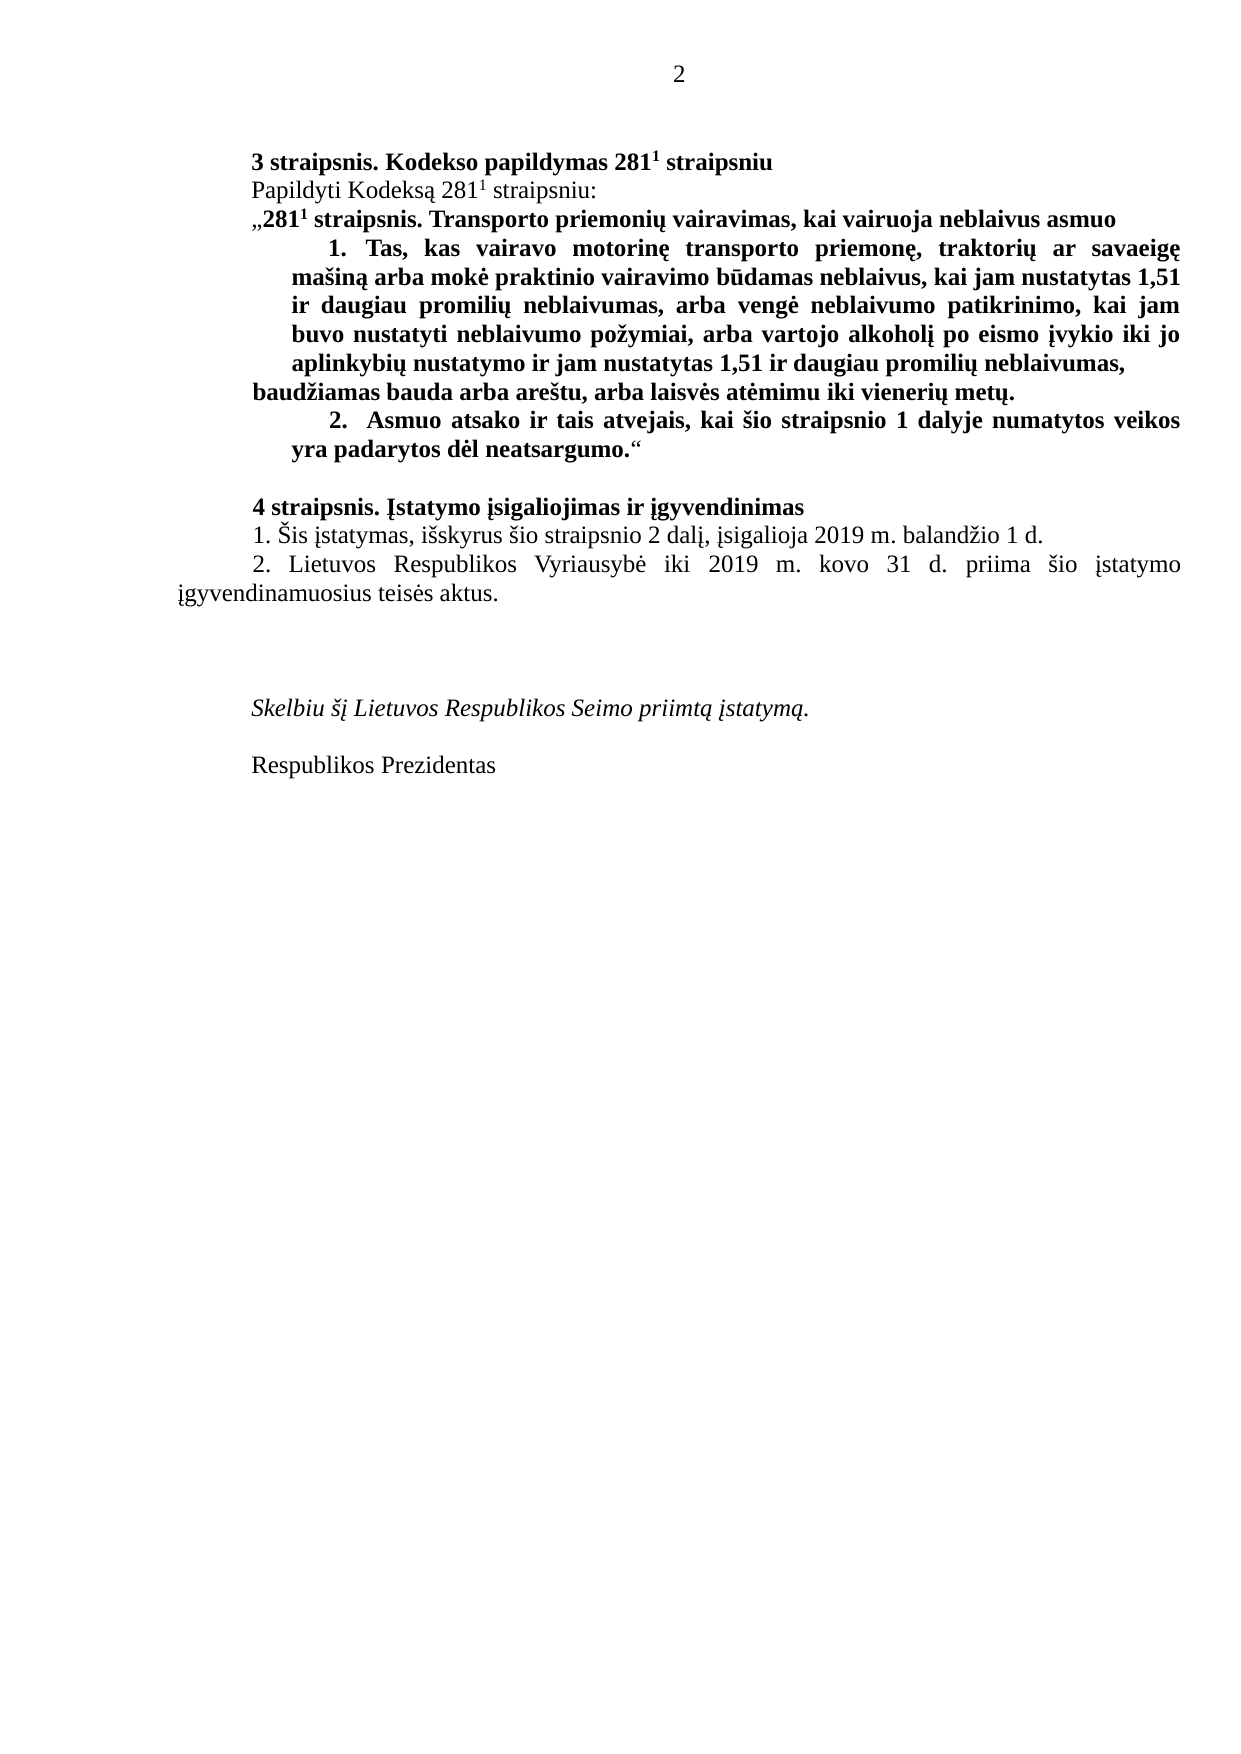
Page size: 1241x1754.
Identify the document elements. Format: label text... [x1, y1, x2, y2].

text 3 straipsnis. Kodekso papildymas 2811 straipsniu [177, 147, 1181, 176]
text 1. Šis įstatymas, išskyrus šio straipsnio 2 dalį, įsigalioja 2019 m. balandžio 1 d. [177, 521, 1181, 549]
text Skelbiu šį Lietuvos Respublikos Seimo priimtą įstatymą. [177, 693, 1181, 722]
list Asmuo atsako ir tais atvejais, kai šio straipsnio 1 dalyje numatytos veikos yra padarytos dėl neatsargumo.“ [254, 406, 1181, 463]
text Respublikos Prezidentas [177, 751, 1181, 779]
text 4 straipsnis. Įstatymo įsigaliojimas ir įgyvendinimas [177, 492, 1181, 521]
list Tas, kas vairavo motorinę transporto priemonę, traktorių ar savaeigę mašiną arba mokė praktinio vairavimo būdamas neblaivus, kai jam nustatytas 1,51 ir daugiau promilių neblaivumas, arba vengė neblaivumo patikrinimo, kai jam buvo nustatyti neblaivumo požymiai, arba vartojo alkoholį po eismo įvykio iki jo aplinkybių nustatymo ir jam nustatytas 1,51 ir daugiau promilių neblaivumas, [254, 233, 1181, 377]
text 2. Lietuvos Respublikos Vyriausybė iki 2019 m. kovo 31 d. priima šio įstatymo įgyvendinamuosius teisės aktus. [177, 549, 1181, 607]
text Papildyti Kodeksą 2811 straipsniu: [177, 176, 1181, 204]
text baudžiamas bauda arba areštu, arba laisvės atėmimu iki vienerių metų. [177, 377, 1181, 406]
text „2811 straipsnis. Transporto priemonių vairavimas, kai vairuoja neblaivus asmuo [177, 204, 1181, 233]
